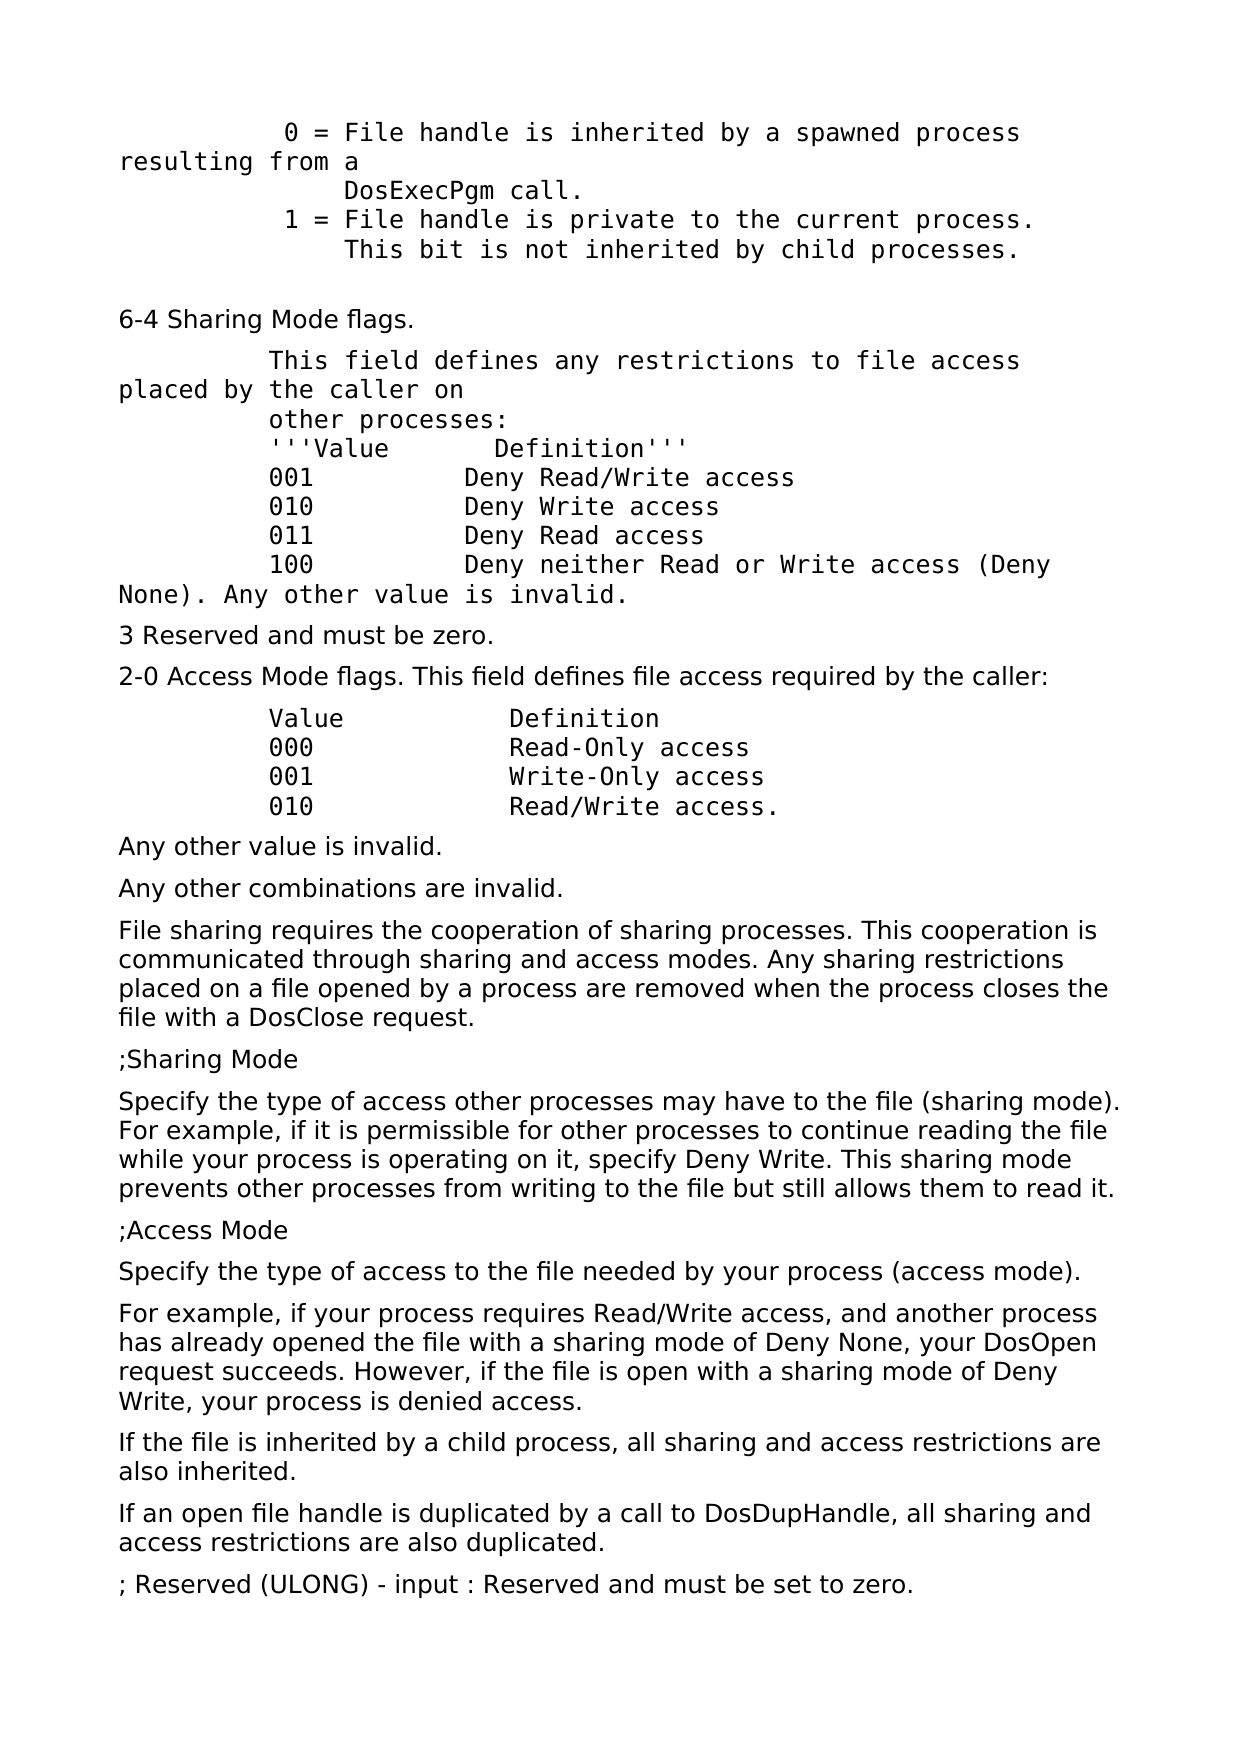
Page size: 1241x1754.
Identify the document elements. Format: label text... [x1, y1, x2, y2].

text This field defines any restrictions to file access placed by the caller on other processes: '''Value Definition''' 001 Deny Read/Write access 010 Deny Write access 011 Deny Read access 100 Deny neither Read or Write access (Deny None). Any other value is invalid. [118, 347, 1122, 609]
text For example, if your process requires Read/Write access, and another process has already opened the file with a sharing mode of Deny None, your DosOpen request succeeds. However, if the file is open with a sharing mode of Deny Write, your process is denied access. [118, 1299, 1122, 1416]
text 6-4 Sharing Mode flags. [118, 305, 1122, 334]
text Specify the type of access to the file needed by your process (access mode). [118, 1258, 1122, 1287]
text ;Access Mode [118, 1216, 1122, 1245]
text Any other combinations are invalid. [118, 874, 1122, 903]
text Value Definition 000 Read-Only access 001 Write-Only access 010 Read/Write access. [118, 704, 1122, 821]
text Any other value is invalid. [118, 833, 1122, 862]
text 0 = File handle is inherited by a spawned process resulting from a DosExecPgm call. 1 = File handle is private to the current process. This bit is not inherited by child processes. [118, 118, 1122, 293]
text 3 Reserved and must be zero. [118, 621, 1122, 650]
text If the file is inherited by a child process, all sharing and access restrictions are also inherited. [118, 1428, 1122, 1487]
text ;Sharing Mode [118, 1045, 1122, 1074]
text 2-0 Access Mode flags. This field defines file access required by the caller: [118, 662, 1122, 692]
text Specify the type of access other processes may have to the file (sharing mode). For example, if it is permissible for other processes to continue reading the file while your process is operating on it, specify Deny Write. This sharing mode prevents other processes from writing to the file but still allows them to read it. [118, 1087, 1122, 1203]
text File sharing requires the cooperation of sharing processes. This cooperation is communicated through sharing and access modes. Any sharing restrictions placed on a file opened by a process are removed when the process closes the file with a DosClose request. [118, 916, 1122, 1033]
text ; Reserved (ULONG) - input : Reserved and must be set to zero. [118, 1570, 1122, 1599]
text If an open file handle is duplicated by a call to DosDupHandle, all sharing and access restrictions are also duplicated. [118, 1499, 1122, 1558]
